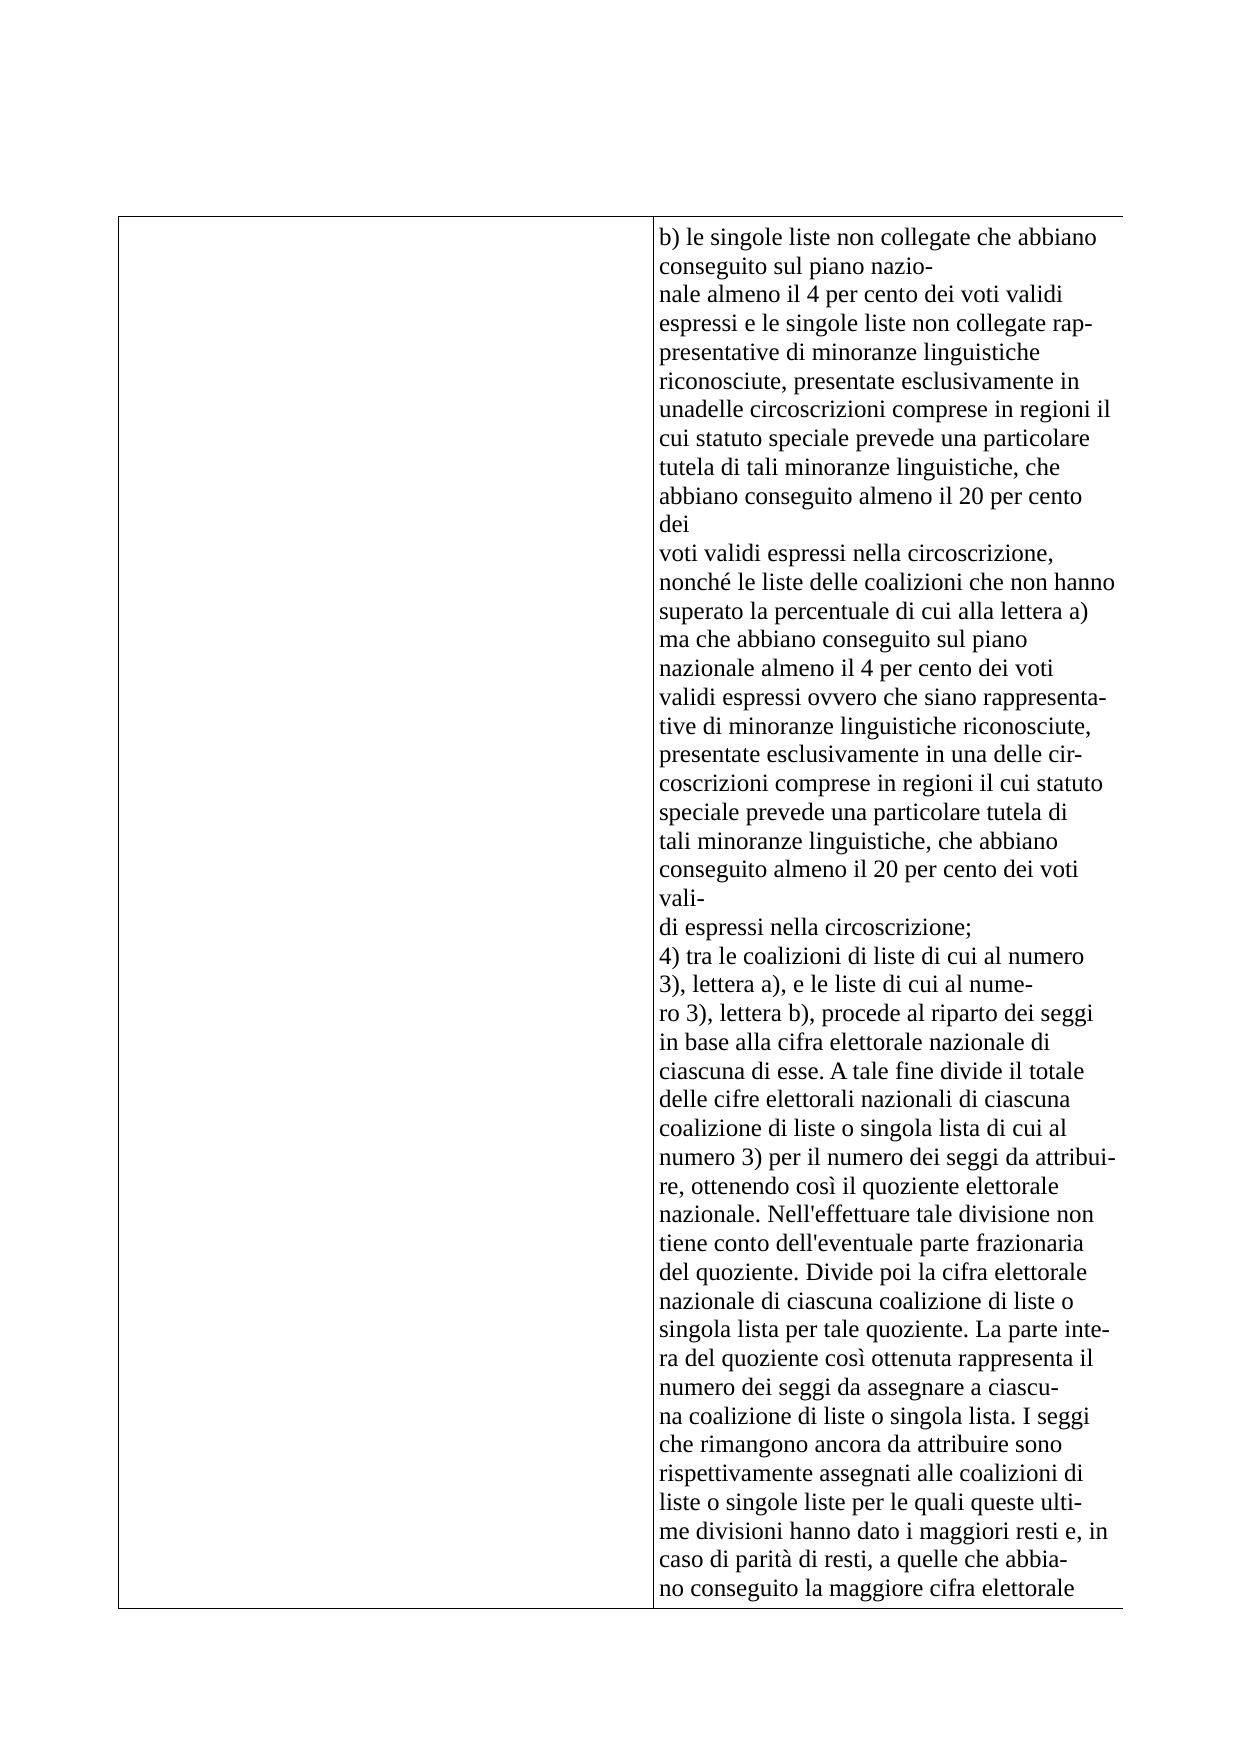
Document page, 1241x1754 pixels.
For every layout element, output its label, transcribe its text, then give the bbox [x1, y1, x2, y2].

table_cell [119, 217, 653, 1608]
table_cell b) le singole liste non collegate che abbiano conseguito sul piano nazio- nale almeno il 4 per cento dei voti validi espressi e le singole liste non collegate rap- presentative di minoranze linguistiche riconosciute, presentate esclusivamente in unadelle circoscrizioni comprese in regioni il cui statuto speciale prevede una particolare tutela di tali minoranze linguistiche, che abbiano conseguito almeno il 20 per cento dei voti validi espressi nella circoscrizione, nonché le liste delle coalizioni che non hanno superato la percentuale di cui alla lettera a) ma che abbiano conseguito sul piano nazionale almeno il 4 per cento dei voti validi espressi ovvero che siano rappresenta- tive di minoranze linguistiche riconosciute, presentate esclusivamente in una delle cir- coscrizioni comprese in regioni il cui statuto speciale prevede una particolare tutela di tali minoranze linguistiche, che abbiano conseguito almeno il 20 per cento dei voti vali- di espressi nella circoscrizione; 4) tra le coalizioni di liste di cui al numero 3), lettera a), e le liste di cui al nume- ro 3), lettera b), procede al riparto dei seggi in base alla cifra elettorale nazionale di ciascuna di esse. A tale fine divide il totale delle cifre elettorali nazionali di ciascuna coalizione di liste o singola lista di cui al numero 3) per il numero dei seggi da attribui- re, ottenendo così il quoziente elettorale nazionale. Nell'effettuare tale divisione non tiene conto dell'eventuale parte frazionaria del quoziente. Divide poi la cifra elettorale nazionale di ciascuna coalizione di liste o singola lista per tale quoziente. La parte inte- ra del quoziente così ottenuta rappresenta il numero dei seggi da assegnare a ciascu- na coalizione di liste o singola lista. I seggi che rimangono ancora da attribuire sono rispettivamente assegnati alle coalizioni di liste o singole liste per le quali queste ulti- me divisioni hanno dato i maggiori resti e, in caso di parità di resti, a quelle che abbia- no conseguito la maggiore cifra elettorale [654, 217, 1123, 1608]
